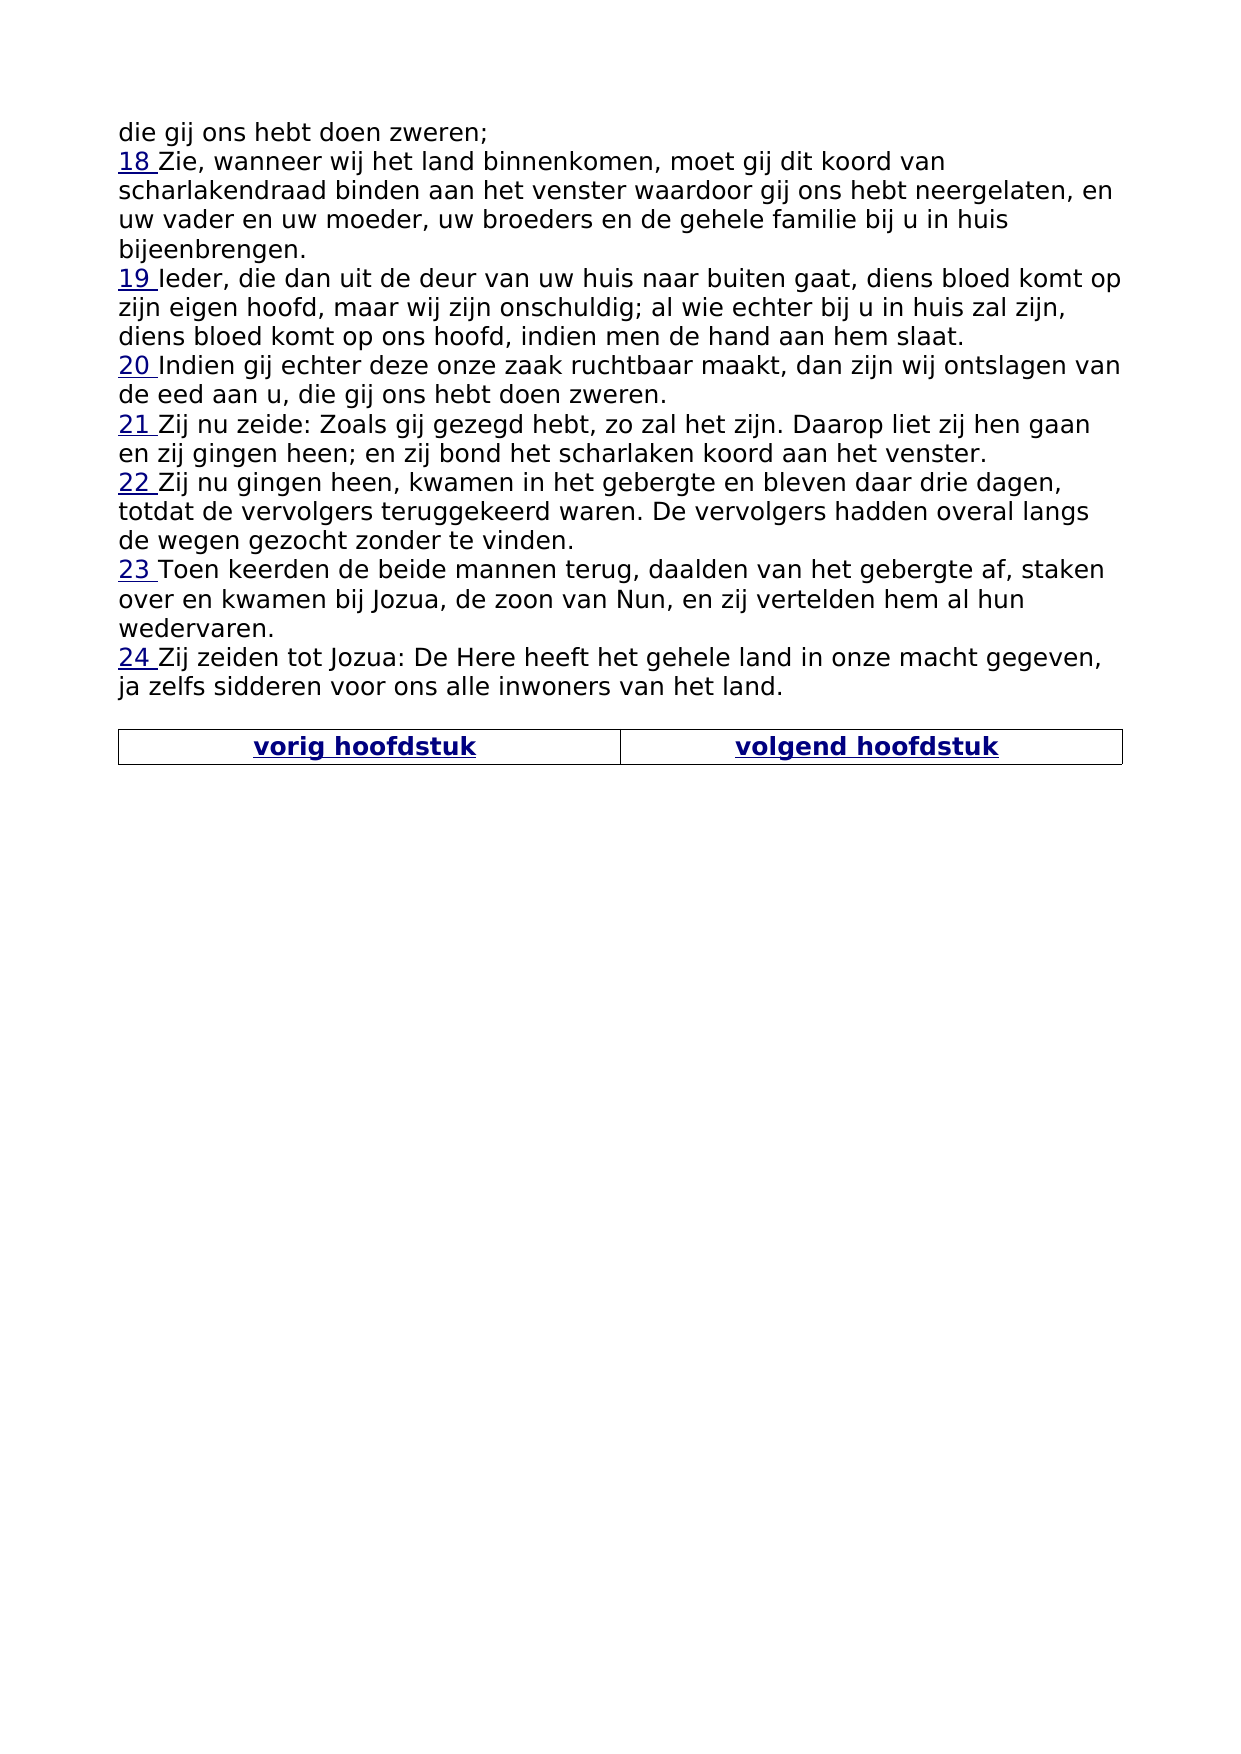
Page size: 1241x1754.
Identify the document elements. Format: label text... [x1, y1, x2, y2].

table_header vorig hoofdstuk [119, 730, 620, 764]
table_header volgend hoofdstuk [621, 730, 1122, 764]
text die gij ons hebt doen zweren; 18 Zie, wanneer wij het land binnenkomen, moet gij dit koord van scharlakendraad binden aan het venster waardoor gij ons hebt neergelaten, en uw vader en uw moeder, uw broeders en de gehele familie bij u in huis bijeenbrengen. 19 Ieder, die dan uit de deur van uw huis naar buiten gaat, diens bloed komt op zijn eigen hoofd, maar wij zijn onschuldig; al wie echter bij u in huis zal zijn, diens bloed komt op ons hoofd, indien men de hand aan hem slaat. 20 Indien gij echter deze onze zaak ruchtbaar maakt, dan zijn wij ontslagen van de eed aan u, die gij ons hebt doen zweren. 21 Zij nu zeide: Zoals gij gezegd hebt, zo zal het zijn. Daarop liet zij hen gaan en zij gingen heen; en zij bond het scharlaken koord aan het venster. 22 Zij nu gingen heen, kwamen in het gebergte en bleven daar drie dagen, totdat de vervolgers teruggekeerd waren. De vervolgers hadden overal langs de wegen gezocht zonder te vinden. 23 Toen keerden de beide mannen terug, daalden van het gebergte af, staken over en kwamen bij Jozua, de zoon van Nun, en zij vertelden hem al hun wedervaren. 24 Zij zeiden tot Jozua: De Here heeft het gehele land in onze macht gegeven, ja zelfs sidderen voor ons alle inwoners van het land. [118, 118, 1122, 701]
